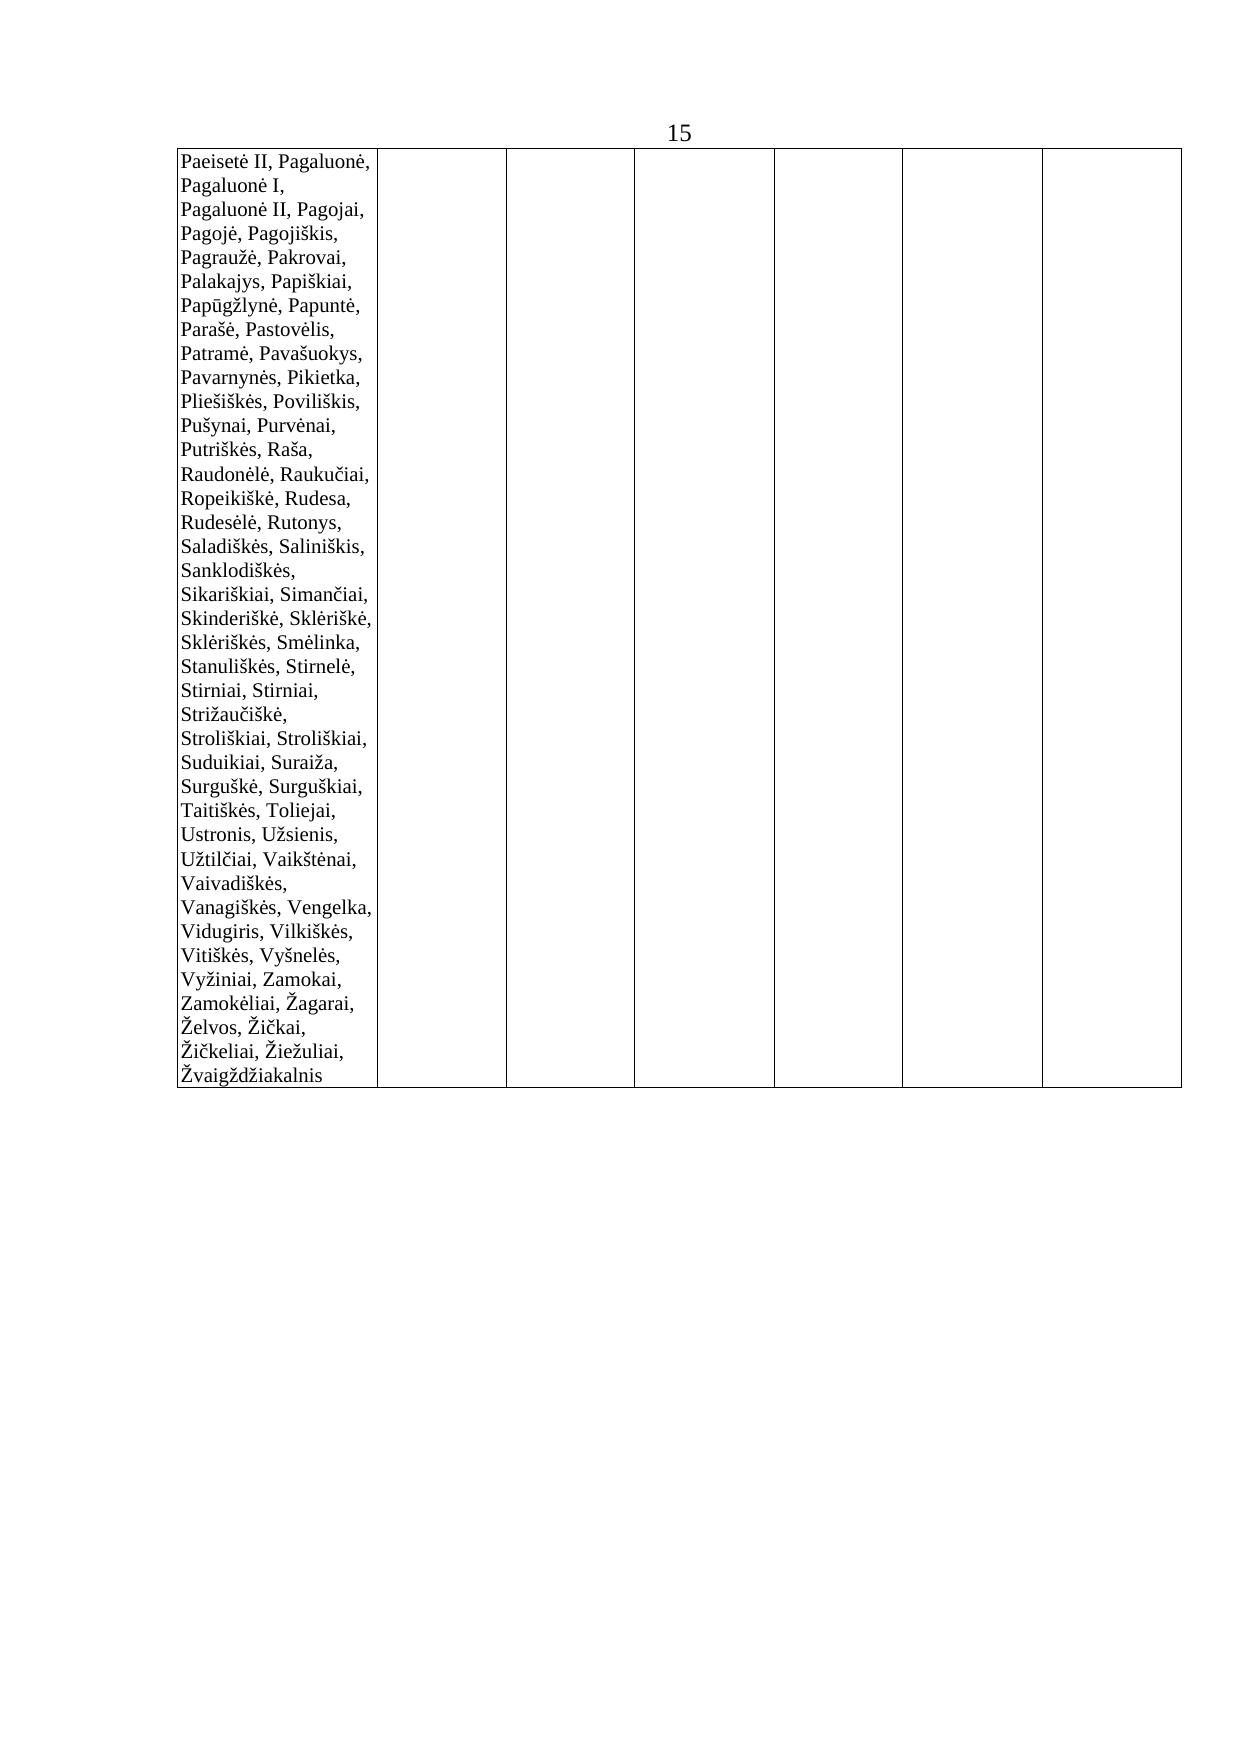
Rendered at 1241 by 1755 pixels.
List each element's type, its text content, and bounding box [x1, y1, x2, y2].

table_cell Paeisetė II, Pagaluonė, Pagaluonė I, Pagaluonė II, Pagojai, Pagojė, Pagojiškis, Pagraužė, Pakrovai, Palakajys, Papiškiai, Papūgžlynė, Papuntė, Parašė, Pastovėlis, Patramė, Pavašuokys, Pavarnynės, Pikietka, Pliešiškės, Poviliškis, Pušynai, Purvėnai, Putriškės, Raša, Raudonėlė, Raukučiai, Ropeikiškė, Rudesa, Rudesėlė, Rutonys, Saladiškės, Saliniškis, Sanklodiškės, Sikariškiai, Simančiai, Skinderiškė, Sklėriškė, Sklėriškės, Smėlinka, Stanuliškės, Stirnelė, Stirniai, Stirniai, Strižaučiškė, Stroliškiai, Stroliškiai, Suduikiai, Suraiža, Surguškė, Surguškiai, Taitiškės, Toliejai, Ustronis, Užsienis, Užtilčiai, Vaikštėnai, Vaivadiškės, Vanagiškės, Vengelka, Vidugiris, Vilkiškės, Vitiškės, Vyšnelės, Vyžiniai, Zamokai, Zamokėliai, Žagarai, Želvos, Žičkai, Žičkeliai, Žiežuliai, Žvaigždžiakalnis [178, 149, 377, 1087]
table_cell [635, 149, 774, 1087]
table_cell [1043, 149, 1181, 1087]
table_cell [775, 149, 902, 1087]
table_cell [378, 149, 506, 1087]
table_cell [507, 149, 634, 1087]
table_cell [903, 149, 1042, 1087]
